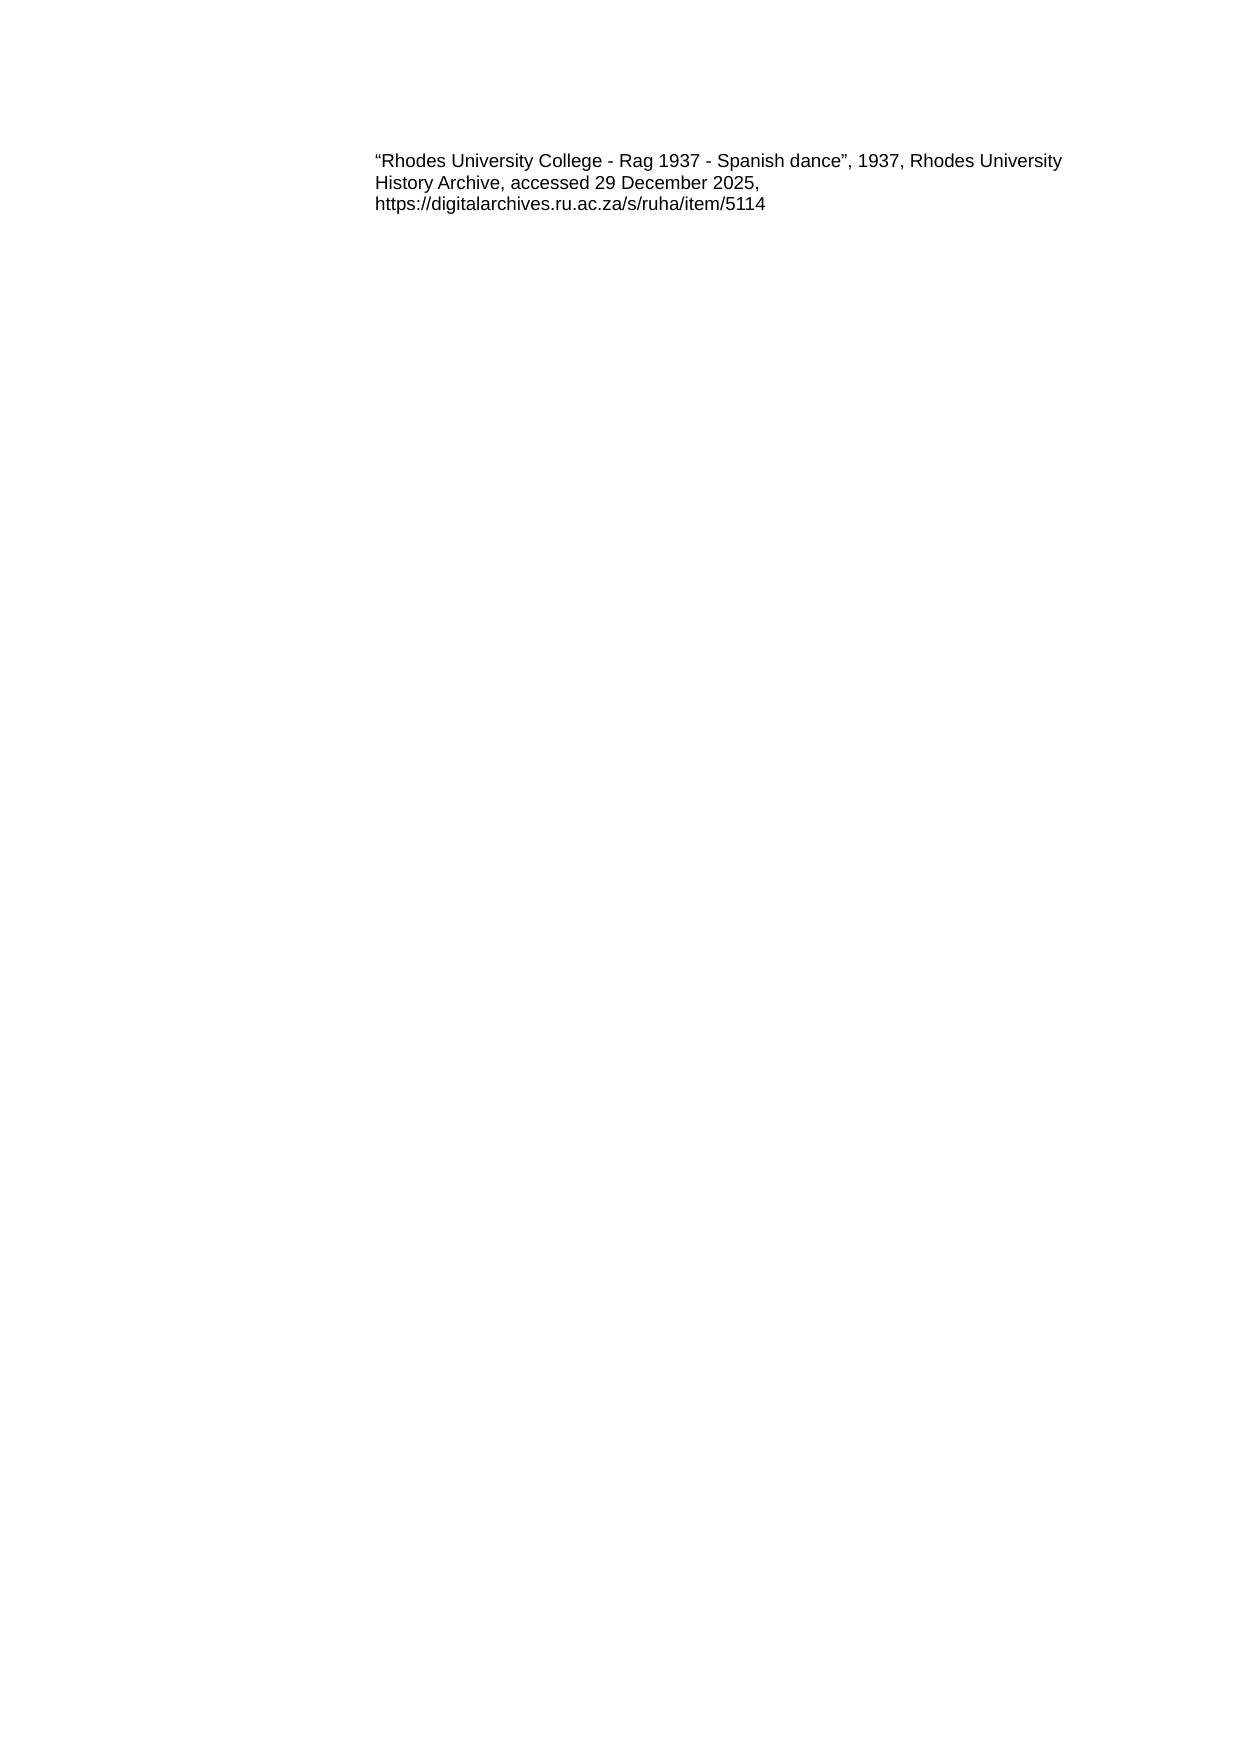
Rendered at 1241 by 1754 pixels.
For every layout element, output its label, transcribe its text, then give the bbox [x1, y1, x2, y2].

text “Rhodes University College - Rag 1937 - Spanish dance”, 1937, Rhodes University History Archive, accessed 29 December 2025, https://digitalarchives.ru.ac.za/s/ruha/item/5114 [375, 150, 1090, 215]
